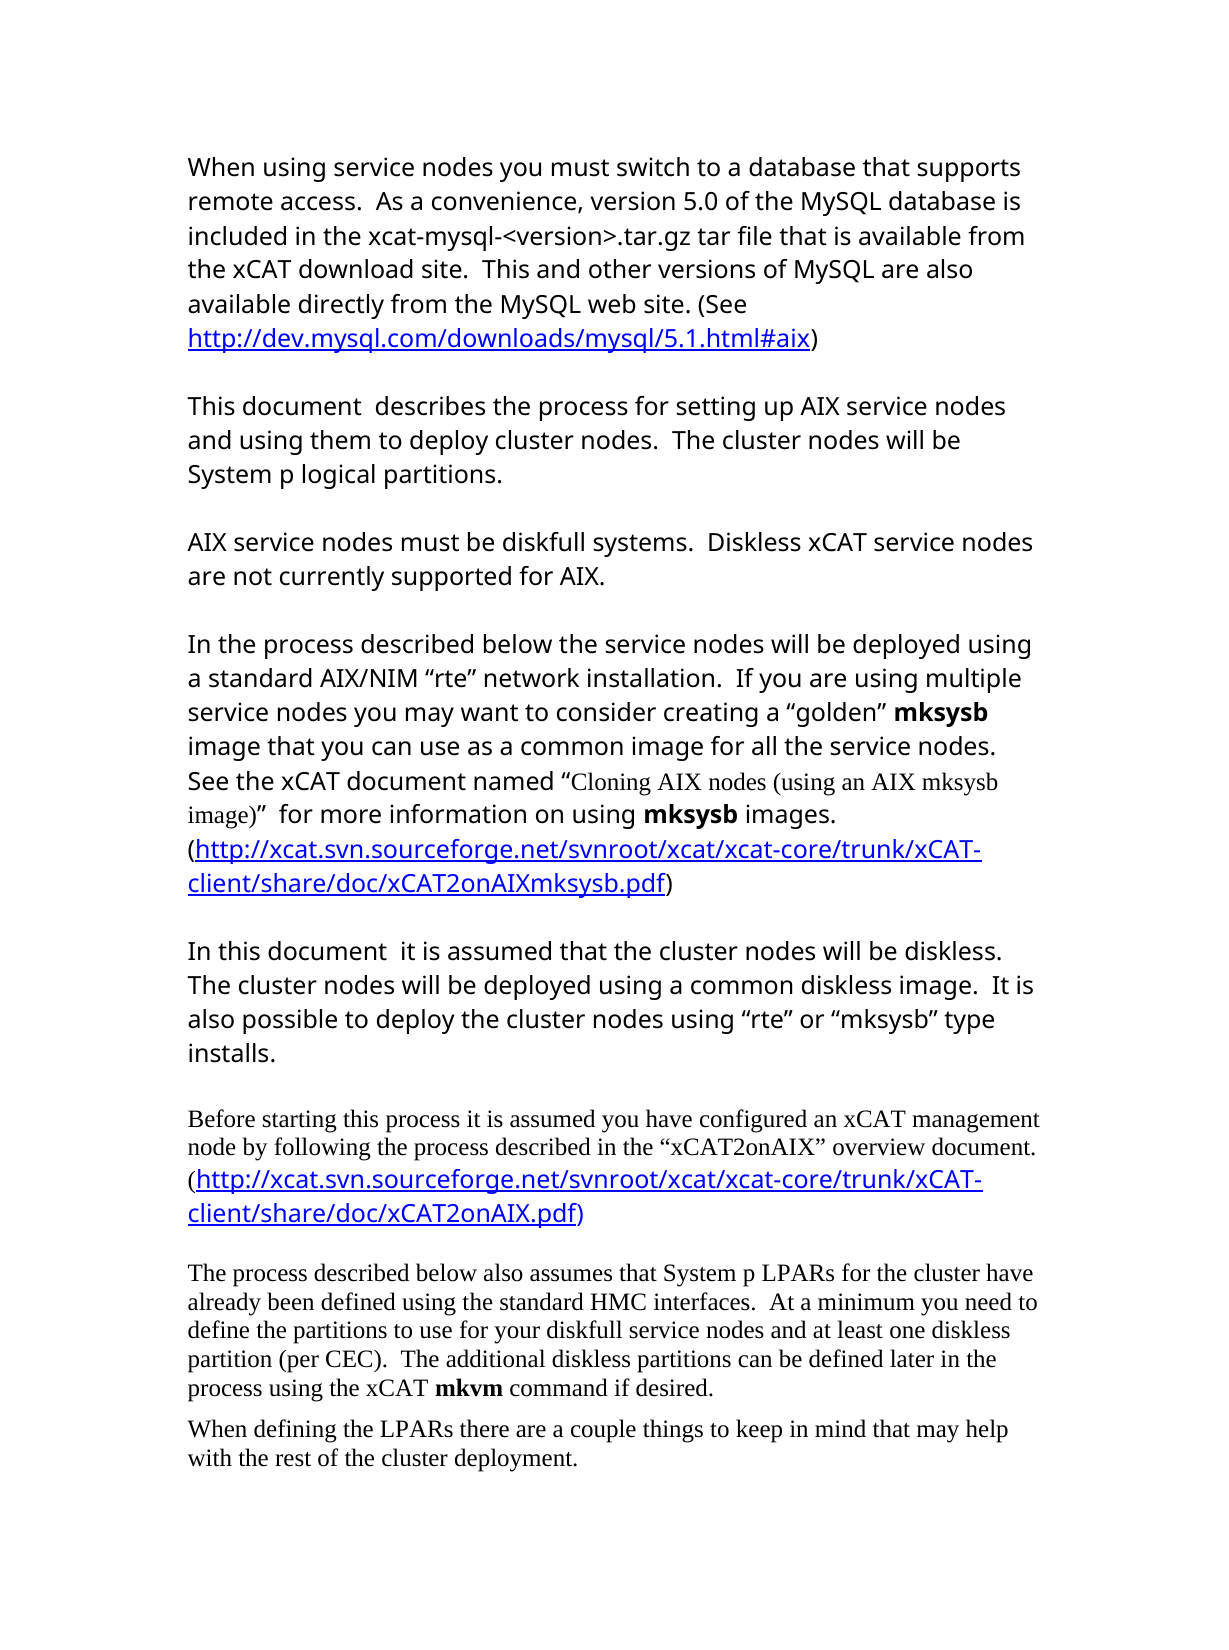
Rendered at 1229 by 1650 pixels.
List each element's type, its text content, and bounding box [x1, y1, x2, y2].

text This document describes the process for setting up AIX service nodes and using them to deploy cluster nodes. The cluster nodes will be System p logical partitions. [187, 388, 1041, 491]
text When defining the LPARs there are a couple things to keep in mind that may help with the rest of the cluster deployment. [187, 1414, 1041, 1471]
text Before starting this process it is assumed you have configured an xCAT management node by following the process described in the “xCAT2onAIX” overview document. (http://xcat.svn.sourceforge.net/svnroot/xcat/xcat-core/trunk/xCAT-client/share/doc/xCAT2onAIX.pdf) [187, 1104, 1041, 1229]
text When using service nodes you must switch to a database that supports remote access. As a convenience, version 5.0 of the MySQL database is included in the xcat-mysql-<version>.tar.gz tar file that is available from the xCAT download site. This and other versions of MySQL are also available directly from the MySQL web site. (See http://dev.mysql.com/downloads/mysql/5.1.html#aix) [187, 150, 1041, 354]
text In the process described below the service nodes will be deployed using a standard AIX/NIM “rte” network installation. If you are using multiple service nodes you may want to consider creating a “golden” mksysb image that you can use as a common image for all the service nodes. See the xCAT document named “Cloning AIX nodes (using an AIX mksysb image)” for more information on using mksysb images. (http://xcat.svn.sourceforge.net/svnroot/xcat/xcat-core/trunk/xCAT-client/share/doc/xCAT2onAIXmksysb.pdf) [187, 627, 1041, 899]
text The process described below also assumes that System p LPARs for the cluster have already been defined using the standard HMC interfaces. At a minimum you need to define the partitions to use for your diskfull service nodes and at least one diskless partition (per CEC). The additional diskless partitions can be defined later in the process using the xCAT mkvm command if desired. [187, 1258, 1041, 1402]
text In this document it is assumed that the cluster nodes will be diskless. The cluster nodes will be deployed using a common diskless image. It is also possible to deploy the cluster nodes using “rte” or “mksysb” type installs. [187, 933, 1041, 1070]
text AIX service nodes must be diskfull systems. Diskless xCAT service nodes are not currently supported for AIX. [187, 525, 1041, 593]
